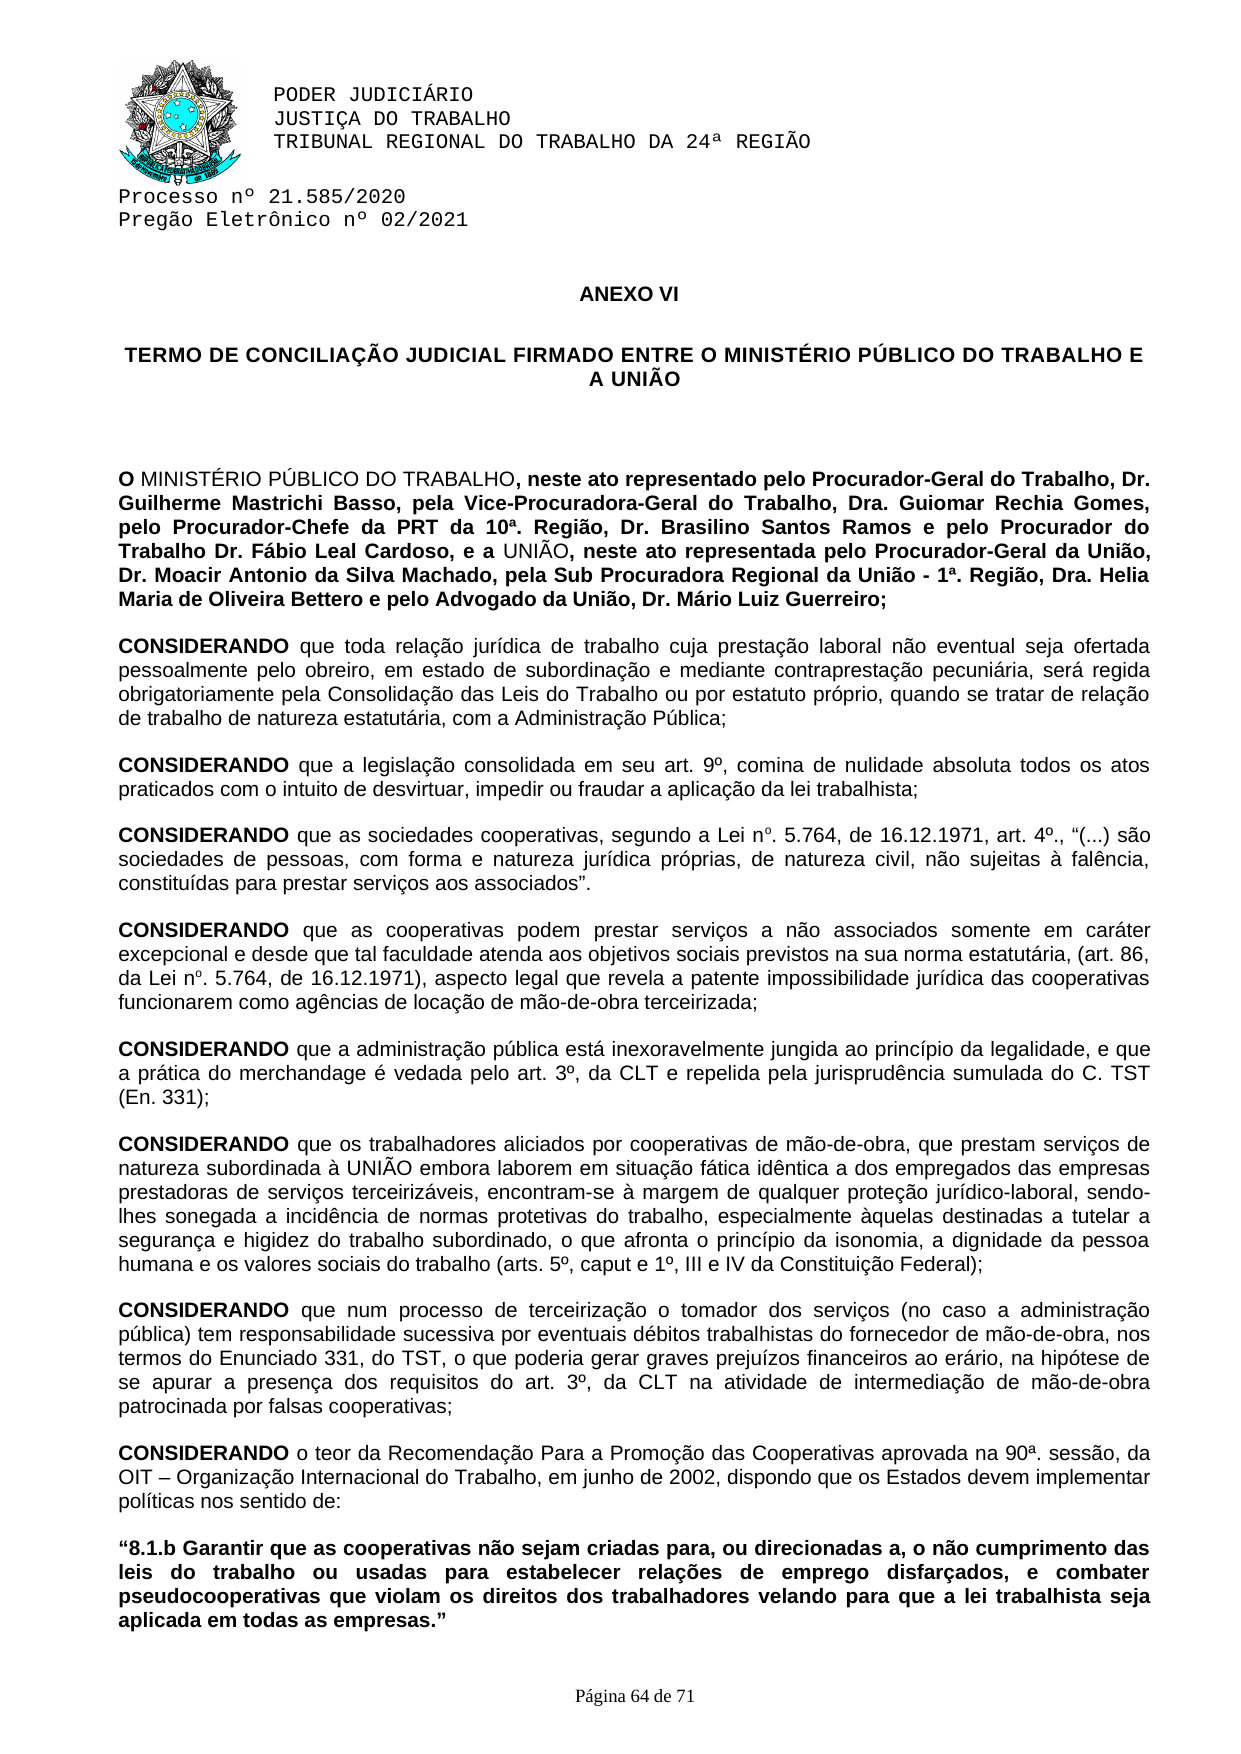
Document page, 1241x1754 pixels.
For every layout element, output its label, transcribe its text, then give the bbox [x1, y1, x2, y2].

text CONSIDERANDO que as cooperativas podem prestar serviços a não associados somente em caráter excepcional e desde que tal faculdade atenda aos objetivos sociais previstos na sua norma estatutária, (art. 86, da Lei no. 5.764, de 16.12.1971), aspecto legal que revela a patente impossibilidade jurídica das cooperativas funcionarem como agências de locação de mão-de-obra terceirizada; [118, 918, 1152, 1014]
text CONSIDERANDO que os trabalhadores aliciados por cooperativas de mão-de-obra, que prestam serviços de natureza subordinada à UNIÃO embora laborem em situação fática idêntica a dos empregados das empresas prestadoras de serviços terceirizáveis, encontram-se à margem de qualquer proteção jurídico-laboral, sendo-lhes sonegada a incidência de normas protetivas do trabalho, especialmente àquelas destinadas a tutelar a segurança e higidez do trabalho subordinado, o que afronta o princípio da isonomia, a dignidade da pessoa humana e os valores sociais do trabalho (arts. 5º, caput e 1º, III e IV da Constituição Federal); [118, 1132, 1152, 1275]
text “8.1.b Garantir que as cooperativas não sejam criadas para, ou direcionadas a, o não cumprimento das leis do trabalho ou usadas para estabelecer relações de emprego disfarçados, e combater pseudocooperativas que violam os direitos dos trabalhadores velando para que a lei trabalhista seja aplicada em todas as empresas.” [118, 1536, 1152, 1632]
picture [118, 59, 243, 186]
subtitle ANEXO VI [118, 282, 1140, 306]
text CONSIDERANDO que num processo de terceirização o tomador dos serviços (no caso a administração pública) tem responsabilidade sucessiva por eventuais débitos trabalhistas do fornecedor de mão-de-obra, nos termos do Enunciado 331, do TST, o que poderia gerar graves prejuízos financeiros ao erário, na hipótese de se apurar a presença dos requisitos do art. 3º, da CLT na atividade de intermediação de mão-de-obra patrocinada por falsas cooperativas; [118, 1298, 1152, 1418]
text CONSIDERANDO o teor da Recomendação Para a Promoção das Cooperativas aprovada na 90ª. sessão, da OIT – Organização Internacional do Trabalho, em junho de 2002, dispondo que os Estados devem implementar políticas nos sentido de: [118, 1441, 1152, 1513]
text CONSIDERANDO que toda relação jurídica de trabalho cuja prestação laboral não eventual seja ofertada pessoalmente pelo obreiro, em estado de subordinação e mediante contraprestação pecuniária, será regida obrigatoriamente pela Consolidação das Leis do Trabalho ou por estatuto próprio, quando se tratar de relação de trabalho de natureza estatutária, com a Administração Pública; [118, 634, 1152, 729]
text CONSIDERANDO que a administração pública está inexoravelmente jungida ao princípio da legalidade, e que a prática do merchandage é vedada pelo art. 3º, da CLT e repelida pela jurisprudência sumulada do C. TST (En. 331); [118, 1037, 1152, 1109]
text CONSIDERANDO que as sociedades cooperativas, segundo a Lei no. 5.764, de 16.12.1971, art. 4º., “(...) são sociedades de pessoas, com forma e natureza jurídica próprias, de natureza civil, não sujeitas à falência, constituídas para prestar serviços aos associados”. [118, 823, 1152, 895]
text TERMO DE CONCILIAÇÃO JUDICIAL FIRMADO ENTRE O MINISTÉRIO PÚBLICO DO TRABALHO E A UNIÃO [118, 343, 1151, 391]
text CONSIDERANDO que a legislação consolidada em seu art. 9º, comina de nulidade absoluta todos os atos praticados com o intuito de desvirtuar, impedir ou fraudar a aplicação da lei trabalhista; [118, 752, 1152, 800]
text O MINISTÉRIO PÚBLICO DO TRABALHO, neste ato representado pelo Procurador-Geral do Trabalho, Dr. Guilherme Mastrichi Basso, pela Vice-Procuradora-Geral do Trabalho, Dra. Guiomar Rechia Gomes, pelo Procurador-Chefe da PRT da 10ª. Região, Dr. Brasilino Santos Ramos e pelo Procurador do Trabalho Dr. Fábio Leal Cardoso, e a UNIÃO, neste ato representada pelo Procurador-Geral da União, Dr. Moacir Antonio da Silva Machado, pela Sub Procuradora Regional da União - 1ª. Região, Dra. Helia Maria de Oliveira Bettero e pelo Advogado da União, Dr. Mário Luiz Guerreiro; [118, 467, 1152, 611]
